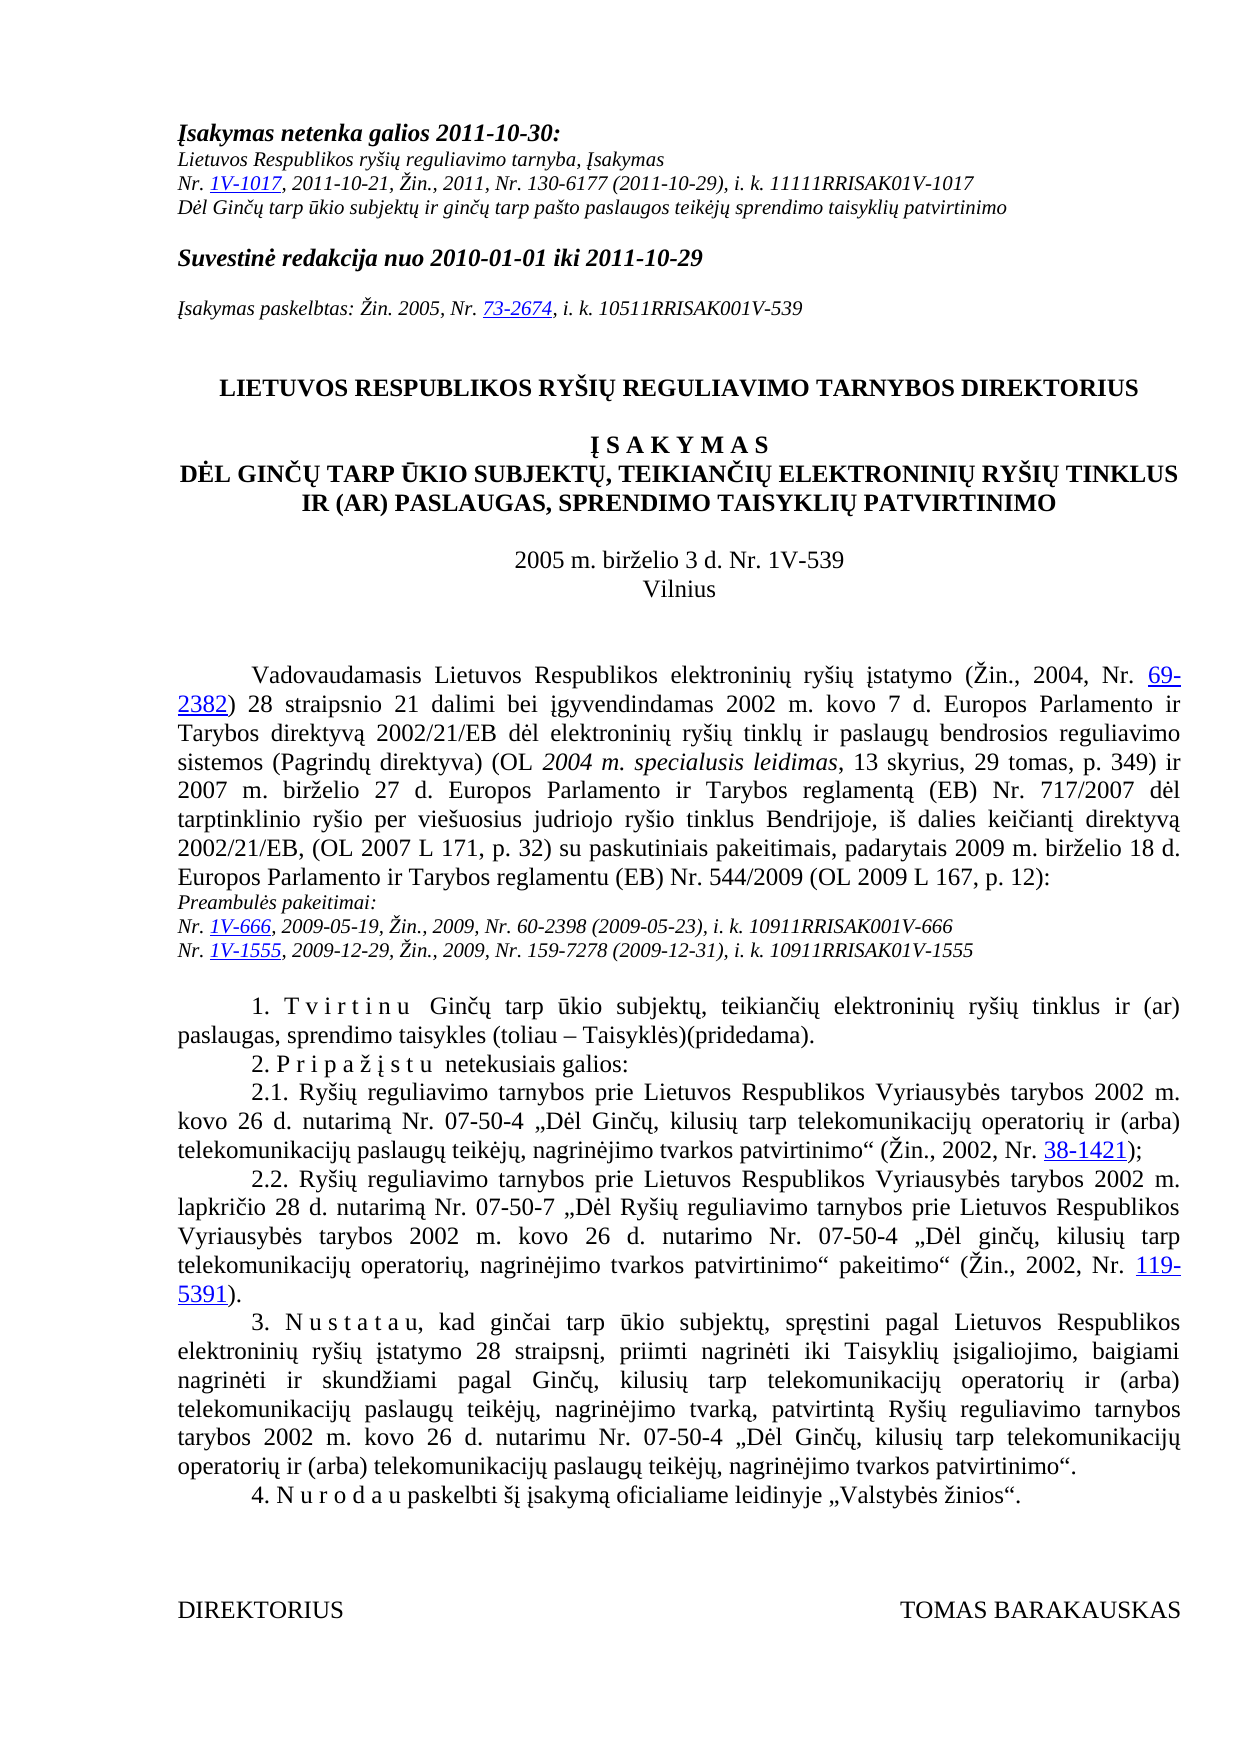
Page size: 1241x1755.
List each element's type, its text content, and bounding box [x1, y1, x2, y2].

text LIETUVOS RESPUBLIKOS RYŠIŲ REGULIAVIMO TARNYBOS DIREKTORIUS [177, 373, 1181, 402]
text 2.2. Ryšių reguliavimo tarnybos prie Lietuvos Respublikos Vyriausybės tarybos 2002 m. lapkričio 28 d. nutarimą Nr. 07-50-7 „Dėl Ryšių reguliavimo tarnybos prie Lietuvos Respublikos Vyriausybės tarybos 2002 m. kovo 26 d. nutarimo Nr. 07-50-4 „Dėl ginčų, kilusių tarp telekomunikacijų operatorių, nagrinėjimo tvarkos patvirtinimo“ pakeitimo“ (Žin., 2002, Nr. 119-5391). [177, 1164, 1181, 1307]
text Į S A K Y M A S [177, 430, 1181, 459]
text 4. N u r o d a u paskelbti šį įsakymą oficialiame leidinyje „Valstybės žinios“. [177, 1480, 1181, 1509]
text Preambulės pakeitimai: [177, 890, 1181, 914]
text 3. Nustatau, kad ginčai tarp ūkio subjektų, spręstini pagal Lietuvos Respublikos elektroninių ryšių įstatymo 28 straipsnį, priimti nagrinėti iki Taisyklių įsigaliojimo, baigiami nagrinėti ir skundžiami pagal Ginčų, kilusių tarp telekomunikacijų operatorių ir (arba) telekomunikacijų paslaugų teikėjų, nagrinėjimo tvarką, patvirtintą Ryšių reguliavimo tarnybos tarybos 2002 m. kovo 26 d. nutarimu Nr. 07-50-4 „Dėl Ginčų, kilusių tarp telekomunikacijų operatorių ir (arba) telekomunikacijų paslaugų teikėjų, nagrinėjimo tvarkos patvirtinimo“. [177, 1307, 1181, 1480]
text 1. Tvirtinu Ginčų tarp ūkio subjektų, teikiančių elektroninių ryšių tinklus ir (ar) paslaugas, sprendimo taisykles (toliau – Taisyklės)(pridedama). [177, 991, 1181, 1049]
text 2005 m. birželio 3 d. Nr. 1V-539 [177, 545, 1181, 574]
text Vadovaudamasis Lietuvos Respublikos elektroninių ryšių įstatymo (Žin., 2004, Nr. 69-2382) 28 straipsnio 21 dalimi bei įgyvendindamas 2002 m. kovo 7 d. Europos Parlamento ir Tarybos direktyvą 2002/21/EB dėl elektroninių ryšių tinklų ir paslaugų bendrosios reguliavimo sistemos (Pagrindų direktyva) (OL 2004 m. specialusis leidimas, 13 skyrius, 29 tomas, p. 349) ir 2007 m. birželio 27 d. Europos Parlamento ir Tarybos reglamentą (EB) Nr. 717/2007 dėl tarptinklinio ryšio per viešuosius judriojo ryšio tinklus Bendrijoje, iš dalies keičiantį direktyvą 2002/21/EB, (OL 2007 L 171, p. 32) su paskutiniais pakeitimais, padarytais 2009 m. birželio 18 d. Europos Parlamento ir Tarybos reglamentu (EB) Nr. 544/2009 (OL 2009 L 167, p. 12): [177, 660, 1181, 890]
text Įsakymas paskelbtas: Žin. 2005, Nr. 73-2674, i. k. 10511RRISAK001V-539 [177, 296, 1181, 320]
text Įsakymas netenka galios 2011-10-30: [177, 118, 1181, 147]
text Nr. 1V-1017, 2011-10-21, Žin., 2011, Nr. 130-6177 (2011-10-29), i. k. 11111RRISAK01V-1017 [177, 171, 1181, 195]
text DĖL GINČŲ TARP ŪKIO SUBJEKTŲ, TEIKIANČIŲ ELEKTRONINIŲ RYŠIŲ TINKLUS IR (AR) PASLAUGAS, SPRENDIMO TAISYKLIŲ PATVIRTINIMO [177, 459, 1181, 517]
text Suvestinė redakcija nuo 2010-01-01 iki 2011-10-29 [177, 243, 1181, 272]
text 2. Pripažįstu netekusiais galios: [177, 1049, 1181, 1077]
text Vilnius [177, 574, 1181, 603]
text DIREKTORIUS TOMAS BARAKAUSKAS [177, 1595, 1181, 1624]
text Lietuvos Respublikos ryšių reguliavimo tarnyba, Įsakymas [177, 147, 1181, 171]
text Nr. 1V-666, 2009-05-19, Žin., 2009, Nr. 60-2398 (2009-05-23), i. k. 10911RRISAK001V-666 [177, 914, 1181, 938]
text 2.1. Ryšių reguliavimo tarnybos prie Lietuvos Respublikos Vyriausybės tarybos 2002 m. kovo 26 d. nutarimą Nr. 07-50-4 „Dėl Ginčų, kilusių tarp telekomunikacijų operatorių ir (arba) telekomunikacijų paslaugų teikėjų, nagrinėjimo tvarkos patvirtinimo“ (Žin., 2002, Nr. 38-1421); [177, 1077, 1181, 1164]
text Dėl Ginčų tarp ūkio subjektų ir ginčų tarp pašto paslaugos teikėjų sprendimo taisyklių patvirtinimo [177, 195, 1181, 219]
text Nr. 1V-1555, 2009-12-29, Žin., 2009, Nr. 159-7278 (2009-12-31), i. k. 10911RRISAK01V-1555 [177, 938, 1181, 962]
